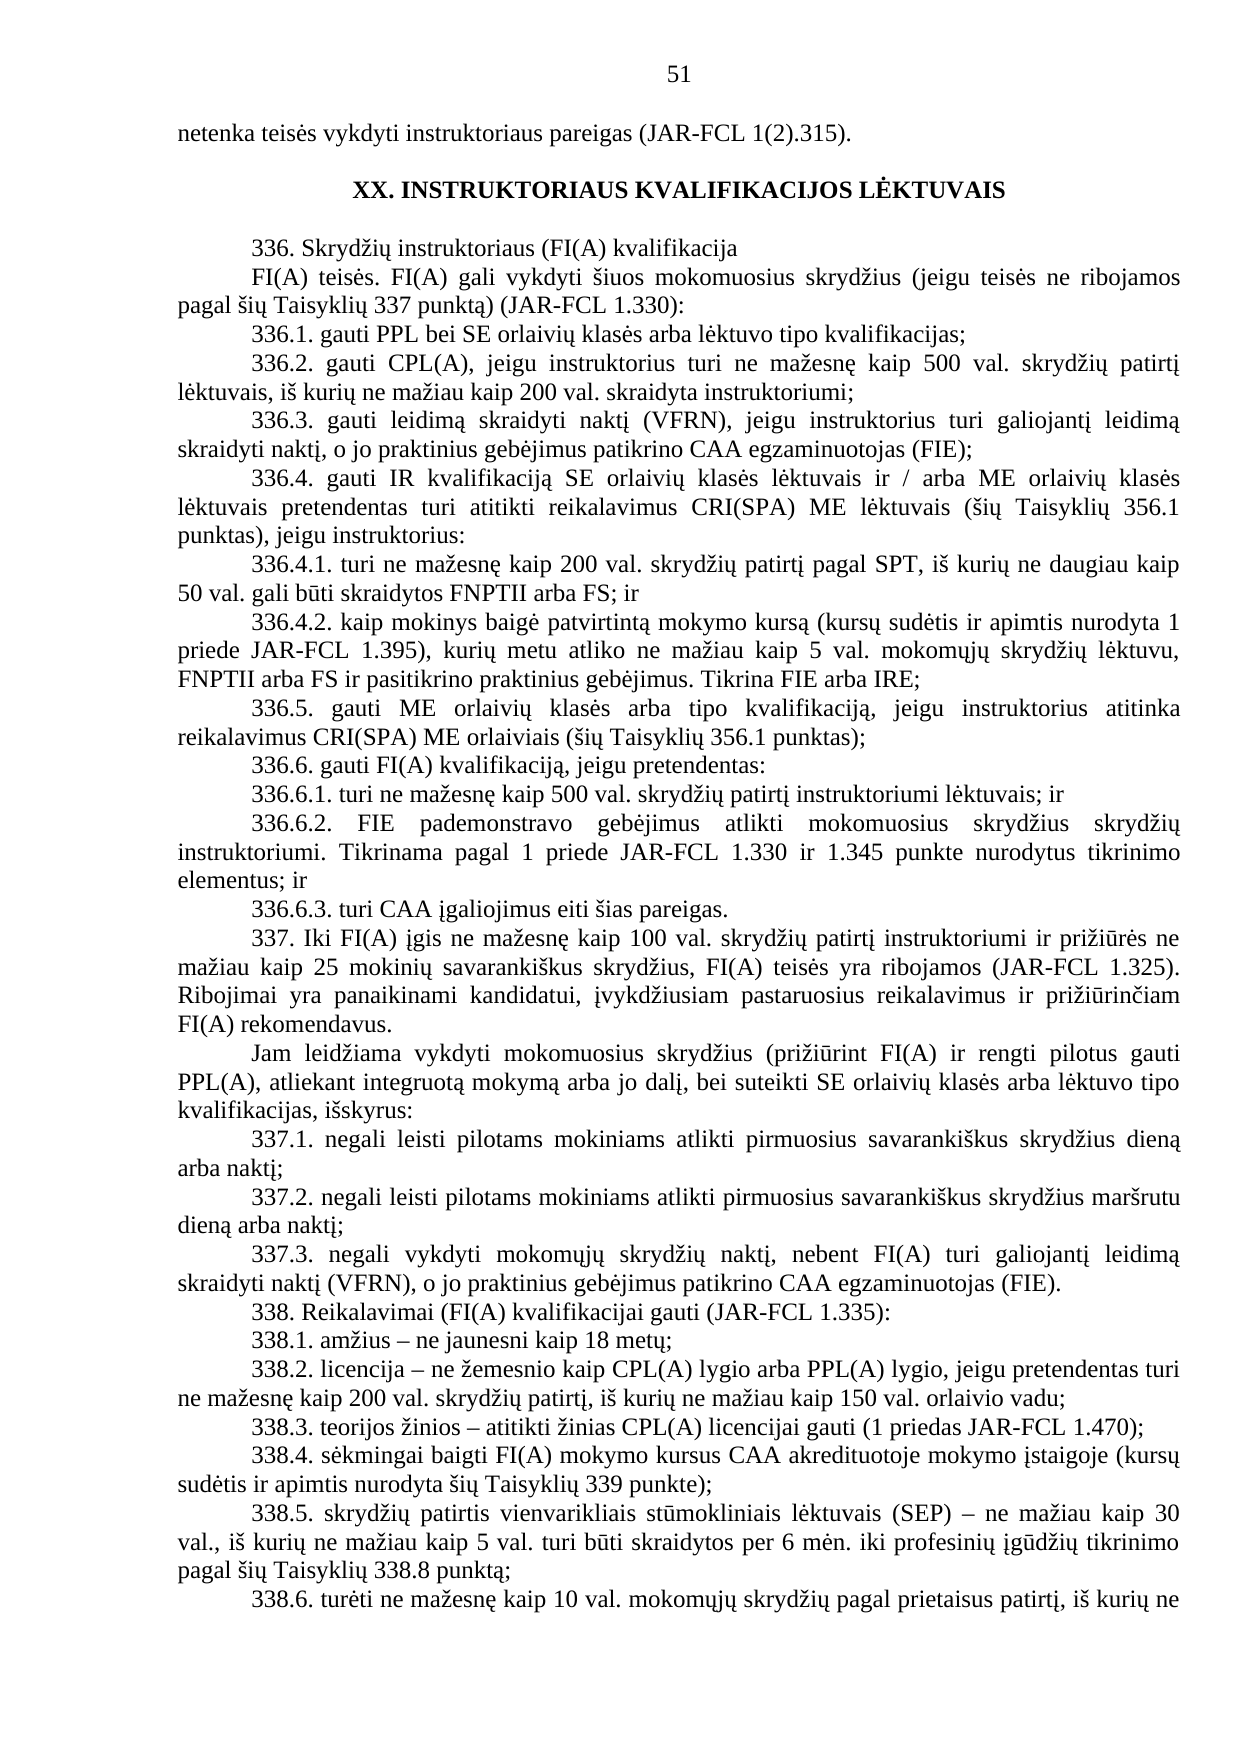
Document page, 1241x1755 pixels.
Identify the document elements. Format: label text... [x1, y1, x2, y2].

text 337.2. negali leisti pilotams mokiniams atlikti pirmuosius savarankiškus skrydžius maršrutu dieną arba naktį; [177, 1182, 1181, 1239]
text 336.1. gauti PPL bei SE orlaivių klasės arba lėktuvo tipo kvalifikacijas; [177, 319, 1181, 348]
text 338.5. skrydžių patirtis vienvarikliais stūmokliniais lėktuvais (SEP) – ne mažiau kaip 30 val., iš kurių ne mažiau kaip 5 val. turi būti skraidytos per 6 mėn. iki profesinių įgūdžių tikrinimo pagal šių Taisyklių 338.8 punktą; [177, 1498, 1181, 1584]
text 338.6. turėti ne mažesnę kaip 10 val. mokomųjų skrydžių pagal prietaisus patirtį, iš kurių ne [177, 1584, 1181, 1613]
text 338.1. amžius – ne jaunesni kaip 18 metų; [177, 1326, 1181, 1354]
text 338.4. sėkmingai baigti FI(A) mokymo kursus CAA akredituotoje mokymo įstaigoje (kursų sudėtis ir apimtis nurodyta šių Taisyklių 339 punkte); [177, 1441, 1181, 1498]
text 336.6.3. turi CAA įgaliojimus eiti šias pareigas. [177, 894, 1181, 923]
text 336.3. gauti leidimą skraidyti naktį (VFRN), jeigu instruktorius turi galiojantį leidimą skraidyti naktį, o jo praktinius gebėjimus patikrino CAA egzaminuotojas (FIE); [177, 406, 1181, 463]
text 336. Skrydžių instruktoriaus (FI(A) kvalifikacija [177, 233, 1181, 262]
text 338.2. licencija – ne žemesnio kaip CPL(A) lygio arba PPL(A) lygio, jeigu pretendentas turi ne mažesnę kaip 200 val. skrydžių patirtį, iš kurių ne mažiau kaip 150 val. orlaivio vadu; [177, 1354, 1181, 1412]
text 336.5. gauti ME orlaivių klasės arba tipo kvalifikaciją, jeigu instruktorius atitinka reikalavimus CRI(SPA) ME orlaiviais (šių Taisyklių 356.1 punktas); [177, 693, 1181, 751]
text 336.6. gauti FI(A) kvalifikaciją, jeigu pretendentas: [177, 751, 1181, 779]
text 336.4.1. turi ne mažesnę kaip 200 val. skrydžių patirtį pagal SPT, iš kurių ne daugiau kaip 50 val. gali būti skraidytos FNPTII arba FS; ir [177, 549, 1181, 607]
text 338.3. teorijos žinios – atitikti žinias CPL(A) licencijai gauti (1 priedas JAR-FCL 1.470); [177, 1412, 1181, 1441]
text 336.6.2. FIE pademonstravo gebėjimus atlikti mokomuosius skrydžius skrydžių instruktoriumi. Tikrinama pagal 1 priede JAR-FCL 1.330 ir 1.345 punkte nurodytus tikrinimo elementus; ir [177, 808, 1181, 894]
text 336.4.2. kaip mokinys baigė patvirtintą mokymo kursą (kursų sudėtis ir apimtis nurodyta 1 priede JAR-FCL 1.395), kurių metu atliko ne mažiau kaip 5 val. mokomųjų skrydžių lėktuvu, FNPTII arba FS ir pasitikrino praktinius gebėjimus. Tikrina FIE arba IRE; [177, 607, 1181, 693]
text 337. Iki FI(A) įgis ne mažesnę kaip 100 val. skrydžių patirtį instruktoriumi ir prižiūrės ne mažiau kaip 25 mokinių savarankiškus skrydžius, FI(A) teisės yra ribojamos (JAR-FCL 1.325). Ribojimai yra panaikinami kandidatui, įvykdžiusiam pastaruosius reikalavimus ir prižiūrinčiam FI(A) rekomendavus. [177, 923, 1181, 1038]
text 336.2. gauti CPL(A), jeigu instruktorius turi ne mažesnę kaip 500 val. skrydžių patirtį lėktuvais, iš kurių ne mažiau kaip 200 val. skraidyta instruktoriumi; [177, 348, 1181, 406]
text XX. INSTRUKTORIAUS KVALIFIKACIJOS LĖKTUVAIS [177, 176, 1181, 204]
text 336.4. gauti IR kvalifikaciją SE orlaivių klasės lėktuvais ir / arba ME orlaivių klasės lėktuvais pretendentas turi atitikti reikalavimus CRI(SPA) ME lėktuvais (šių Taisyklių 356.1 punktas), jeigu instruktorius: [177, 463, 1181, 549]
text 336.6.1. turi ne mažesnę kaip 500 val. skrydžių patirtį instruktoriumi lėktuvais; ir [177, 779, 1181, 808]
text FI(A) teisės. FI(A) gali vykdyti šiuos mokomuosius skrydžius (jeigu teisės ne ribojamos pagal šių Taisyklių 337 punktą) (JAR-FCL 1.330): [177, 262, 1181, 319]
text netenka teisės vykdyti instruktoriaus pareigas (JAR-FCL 1(2).315). [177, 118, 1181, 147]
text 337.3. negali vykdyti mokomųjų skrydžių naktį, nebent FI(A) turi galiojantį leidimą skraidyti naktį (VFRN), o jo praktinius gebėjimus patikrino CAA egzaminuotojas (FIE). [177, 1239, 1181, 1297]
text 338. Reikalavimai (FI(A) kvalifikacijai gauti (JAR-FCL 1.335): [177, 1297, 1181, 1326]
text 337.1. negali leisti pilotams mokiniams atlikti pirmuosius savarankiškus skrydžius dieną arba naktį; [177, 1124, 1181, 1182]
text Jam leidžiama vykdyti mokomuosius skrydžius (prižiūrint FI(A) ir rengti pilotus gauti PPL(A), atliekant integruotą mokymą arba jo dalį, bei suteikti SE orlaivių klasės arba lėktuvo tipo kvalifikacijas, išskyrus: [177, 1038, 1181, 1124]
